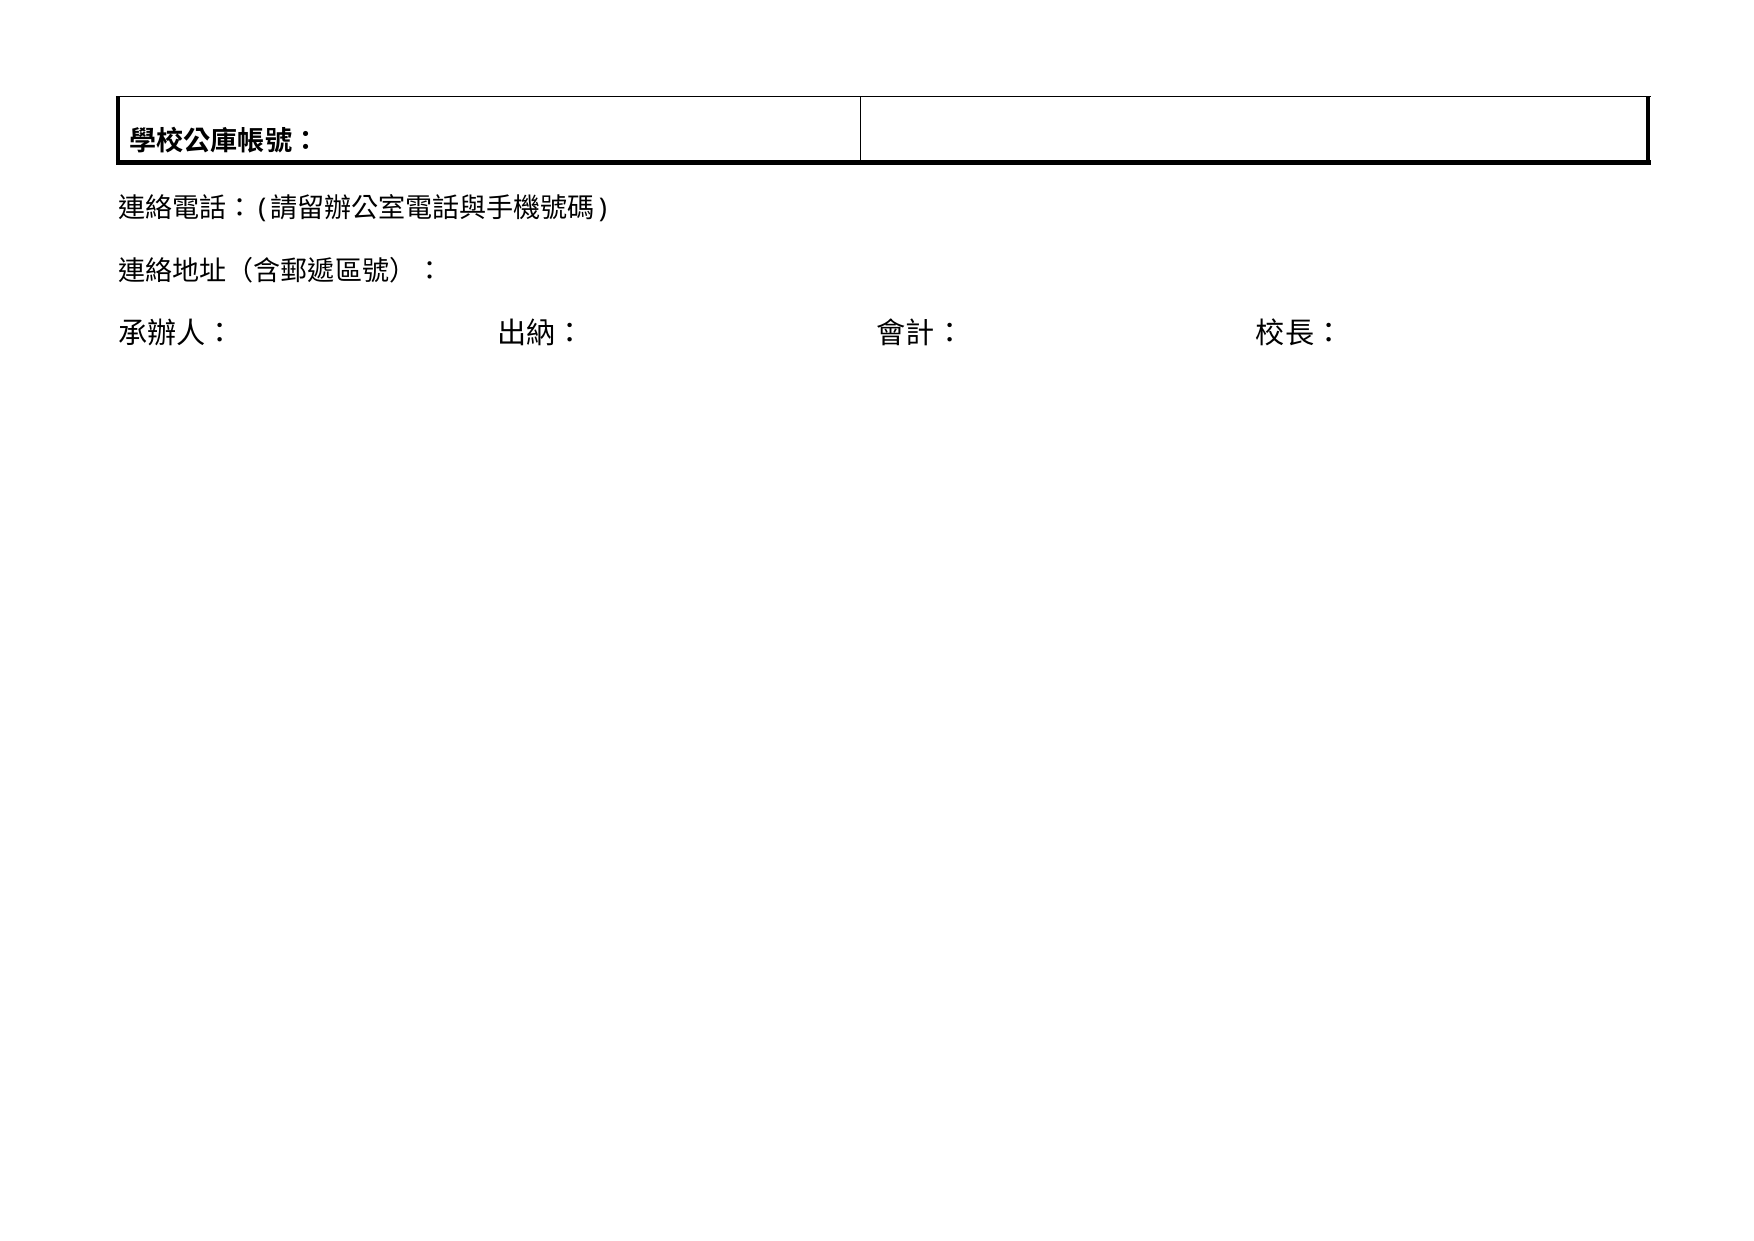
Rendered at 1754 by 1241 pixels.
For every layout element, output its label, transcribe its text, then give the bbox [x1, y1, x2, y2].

text 連絡電話：(請留辦公室電話與手機號碼) [118, 165, 1636, 227]
text 連絡地址（含郵遞區號）： [118, 227, 1636, 289]
table_cell 學校公庫帳號： [120, 97, 860, 160]
text 承辦人： 出納： 會計： 校長： [118, 289, 1636, 352]
table_cell [861, 97, 1646, 160]
